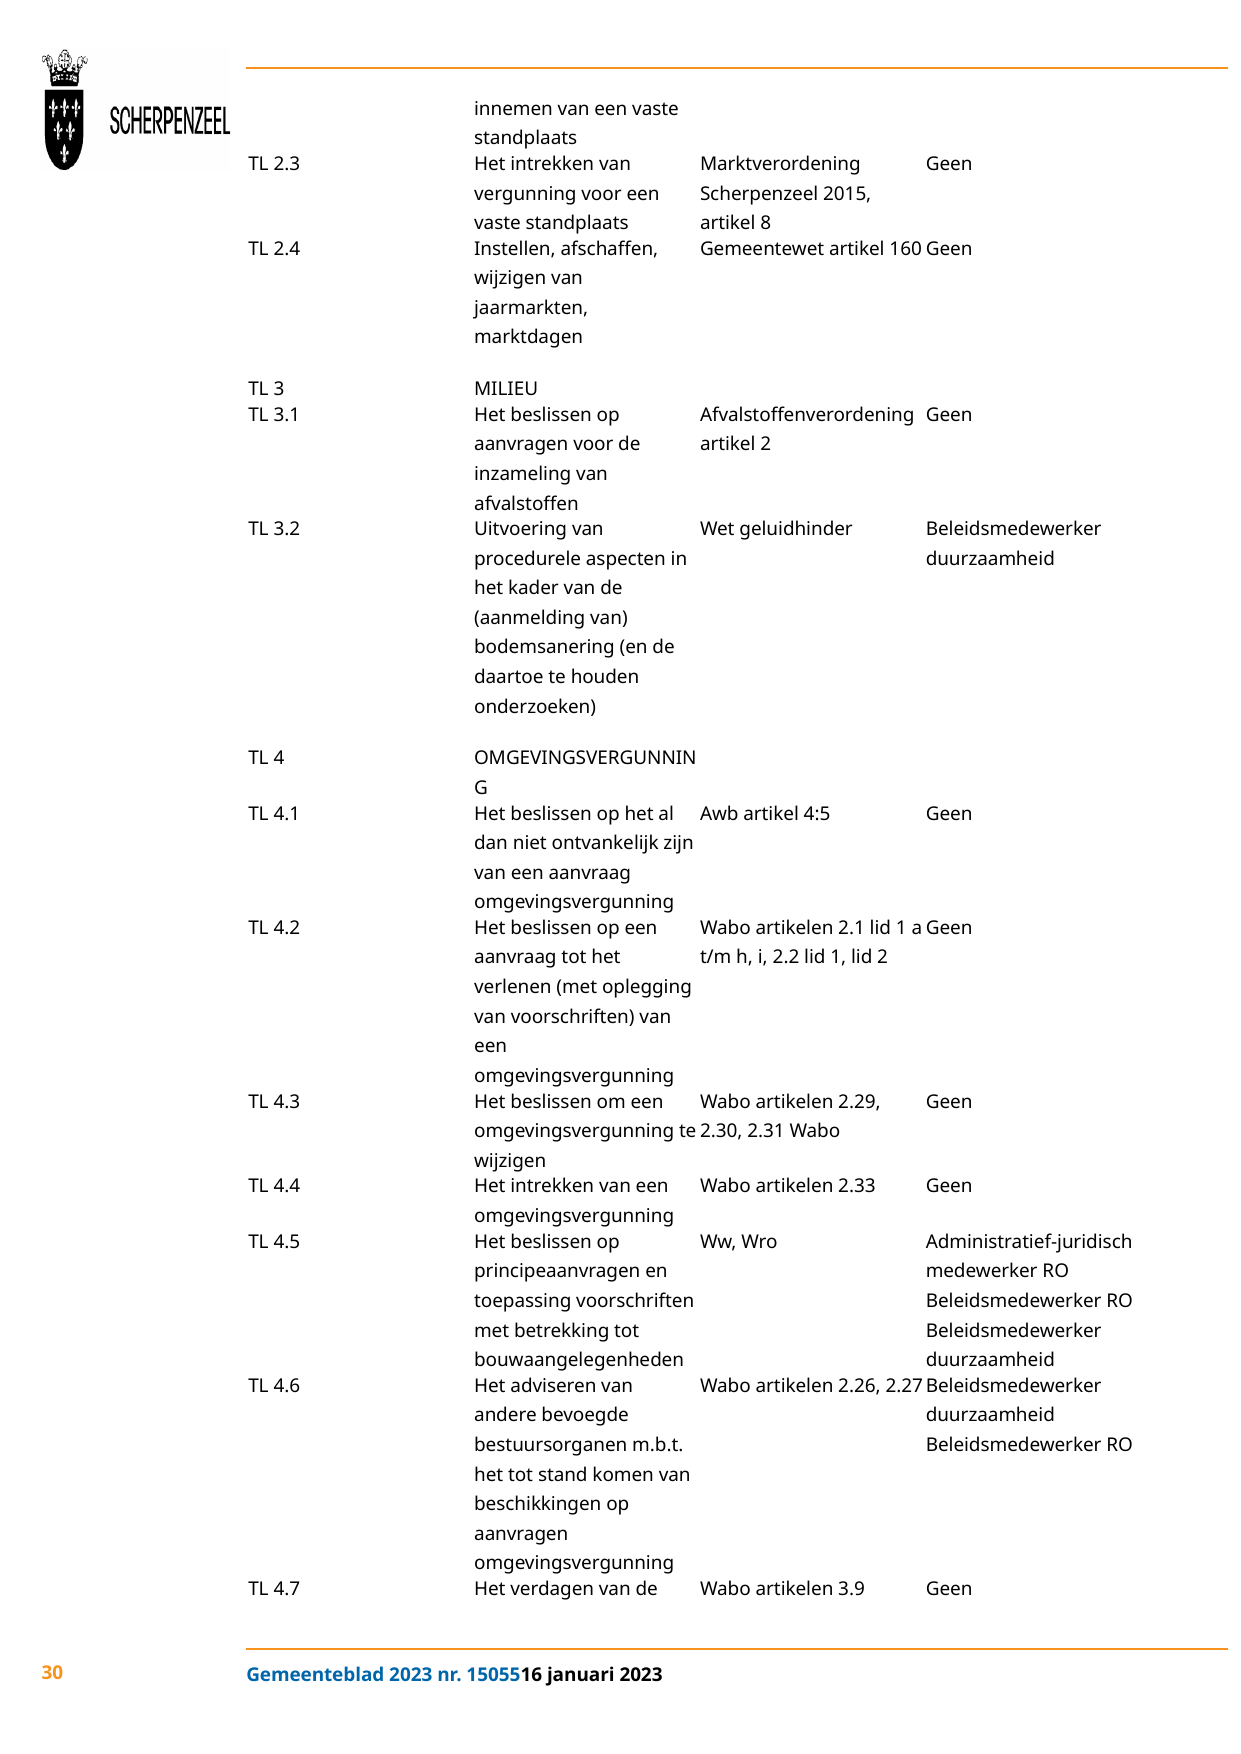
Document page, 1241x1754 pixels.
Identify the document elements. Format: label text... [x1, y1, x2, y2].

table_cell [700, 744, 926, 800]
table_cell Marktverordening Scherpenzeel 2015, artikel 8 [700, 150, 926, 235]
table_cell Geen [926, 914, 1152, 1088]
table_cell [248, 350, 474, 375]
table_cell Beleidsmedewerker duurzaamheid [926, 515, 1152, 719]
table_cell [700, 375, 926, 401]
table_cell TL 4.1 [248, 800, 474, 914]
table_cell Wet geluidhinder [700, 515, 926, 719]
table_cell Geen [926, 1575, 1152, 1601]
table_cell Het beslissen op aanvragen voor de inzameling van afvalstoffen [474, 401, 700, 515]
table_cell TL 4.4 [248, 1173, 474, 1228]
table_cell [474, 350, 700, 375]
table_cell Het intrekken van vergunning voor een vaste standplaats [474, 150, 700, 235]
table_cell Afvalstoffenverordening artikel 2 [700, 401, 926, 515]
table_cell Het beslissen op een aanvraag tot het verlenen (met oplegging van voorschriften) van een omgevingsvergunning [474, 914, 700, 1088]
table_cell Wabo artikelen 2.1 lid 1 a t/m h, i, 2.2 lid 1, lid 2 [700, 914, 926, 1088]
table_cell Geen [926, 401, 1152, 515]
table_cell [248, 95, 474, 150]
table_cell Geen [926, 1088, 1152, 1173]
table_cell TL 4.5 [248, 1228, 474, 1372]
table_cell Het adviseren van andere bevoegde bestuursorganen m.b.t. het tot stand komen van beschikkingen op aanvragen omgevingsvergunning [474, 1372, 700, 1575]
table_cell TL 4.3 [248, 1088, 474, 1173]
table_cell [926, 719, 1152, 744]
table_cell TL 3.2 [248, 515, 474, 719]
table_cell Wabo artikelen 3.9 [700, 1575, 926, 1601]
table_cell Wabo artikelen 2.29, 2.30, 2.31 Wabo [700, 1088, 926, 1173]
picture [41, 47, 231, 172]
table_cell [926, 95, 1152, 150]
table_cell TL 4.6 [248, 1372, 474, 1575]
table_cell [700, 350, 926, 375]
table_cell Wabo artikelen 2.33 [700, 1173, 926, 1228]
table_cell Het beslissen op principeaanvragen en toepassing voorschriften met betrekking tot bouwaangelegenheden [474, 1228, 700, 1372]
table_cell Geen [926, 1173, 1152, 1228]
table_cell Het intrekken van een omgevingsvergunning [474, 1173, 700, 1228]
table_cell Uitvoering van procedurele aspecten in het kader van de (aanmelding van) bodemsanering (en de daartoe te houden onderzoeken) [474, 515, 700, 719]
table_cell Geen [926, 235, 1152, 349]
table_cell Administratief-juridisch medewerker RO Beleidsmedewerker RO Beleidsmedewerker duurzaamheid [926, 1228, 1152, 1372]
table_cell TL 4.7 [248, 1575, 474, 1601]
table_cell Het verdagen van de [474, 1575, 700, 1601]
table_cell Geen [926, 800, 1152, 914]
table_cell [926, 350, 1152, 375]
table_cell Het beslissen om een omgevingsvergunning te wijzigen [474, 1088, 700, 1173]
table_cell Beleidsmedewerker duurzaamheid Beleidsmedewerker RO [926, 1372, 1152, 1575]
table_cell Awb artikel 4:5 [700, 800, 926, 914]
table_cell Het beslissen op het al dan niet ontvankelijk zijn van een aanvraag omgevingsvergunning [474, 800, 700, 914]
table_cell TL 4 [248, 744, 474, 800]
table_cell [248, 719, 474, 744]
table_cell [926, 375, 1152, 401]
table_cell TL 3.1 [248, 401, 474, 515]
table_cell Gemeentewet artikel 160 [700, 235, 926, 349]
table_cell [926, 744, 1152, 800]
table_cell [474, 719, 700, 744]
table_cell MILIEU [474, 375, 700, 401]
table_cell TL 4.2 [248, 914, 474, 1088]
table_cell Instellen, afschaffen, wijzigen van jaarmarkten, marktdagen [474, 235, 700, 349]
table_cell TL 2.4 [248, 235, 474, 349]
table_cell Wabo artikelen 2.26, 2.27 [700, 1372, 926, 1575]
table_cell [700, 719, 926, 744]
table_cell TL 3 [248, 375, 474, 401]
table_cell innemen van een vaste standplaats [474, 95, 700, 150]
table_cell Geen [926, 150, 1152, 235]
table_cell [700, 95, 926, 150]
table_cell Ww, Wro [700, 1228, 926, 1372]
table_cell OMGEVINGSVERGUNNING [474, 744, 700, 800]
table_cell TL 2.3 [248, 150, 474, 235]
